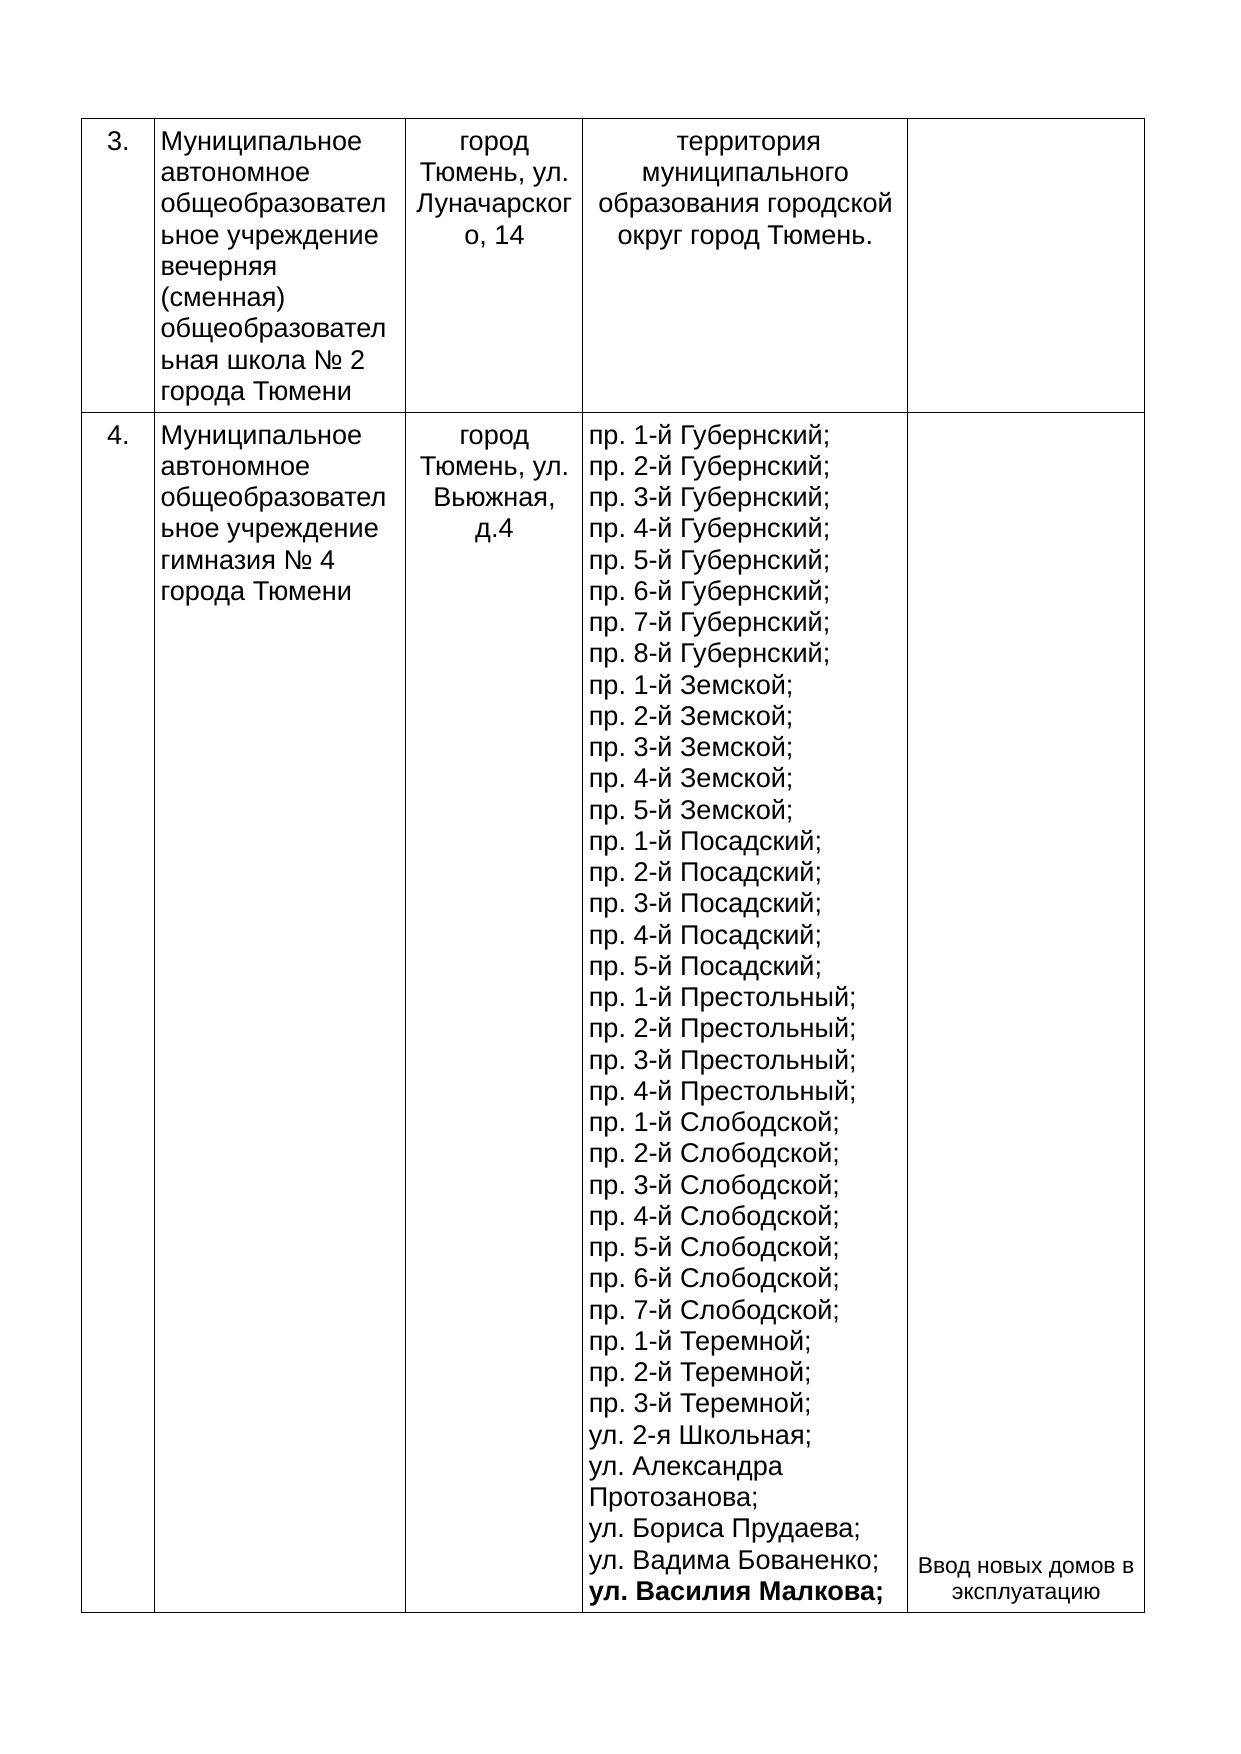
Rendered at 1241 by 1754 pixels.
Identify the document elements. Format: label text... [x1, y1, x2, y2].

table_cell Муниципальное автономное общеобразовательное учреждение гимназия № 4 города Тюмени [155, 413, 405, 1612]
table_cell пр. 1-й Губернский; пр. 2-й Губернский; пр. 3-й Губернский; пр. 4-й Губернский; пр. 5-й Губернский; пр. 6-й Губернский; пр. 7-й Губернский; пр. 8-й Губернский; пр. 1-й Земской; пр. 2-й Земской; пр. 3-й Земской; пр. 4-й Земской; пр. 5-й Земской; пр. 1-й Посадский; пр. 2-й Посадский; пр. 3-й Посадский; пр. 4-й Посадский; пр. 5-й Посадский; пр. 1-й Престольный; пр. 2-й Престольный; пр. 3-й Престольный; пр. 4-й Престольный; пр. 1-й Слободской; пр. 2-й Слободской; пр. 3-й Слободской; пр. 4-й Слободской; пр. 5-й Слободской; пр. 6-й Слободской; пр. 7-й Слободской; пр. 1-й Теремной; пр. 2-й Теремной; пр. 3-й Теремной; ул. 2-я Школьная; ул. Александра Протозанова; ул. Бориса Прудаева; ул. Вадима Бованенко; ул. Василия Малкова; [583, 413, 907, 1612]
table_cell город Тюмень, ул. Вьюжная, д.4 [406, 413, 582, 1612]
table_cell [908, 119, 1144, 412]
table_cell Ввод новых домов в эксплуатацию [908, 413, 1144, 1612]
table_cell город Тюмень, ул. Луначарского, 14 [406, 119, 582, 412]
table_cell Муниципальное автономное общеобразовательное учреждение вечерняя (сменная) общеобразовательная школа № 2 города Тюмени [155, 119, 405, 412]
table_cell территория муниципального образования городской округ город Тюмень. [583, 119, 907, 412]
table_cell 3. [82, 119, 154, 412]
table_cell 4. [82, 413, 154, 1612]
